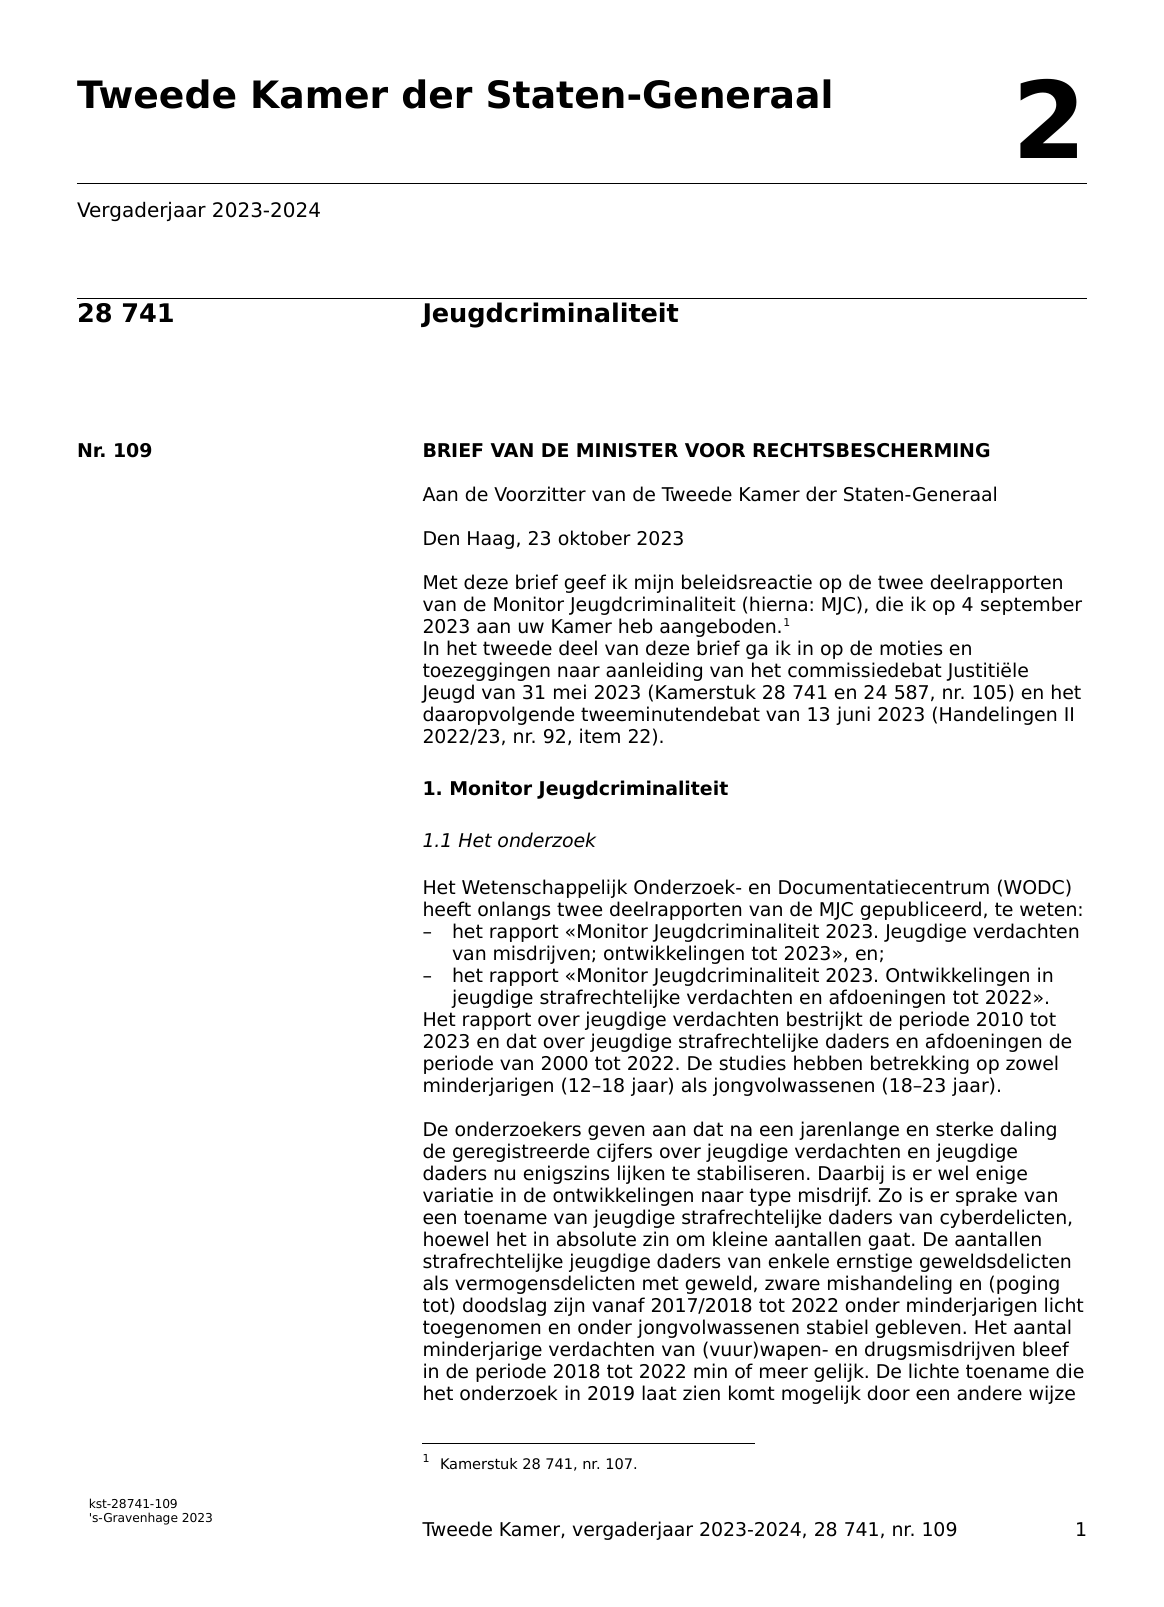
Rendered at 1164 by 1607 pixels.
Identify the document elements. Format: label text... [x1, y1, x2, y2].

text Met deze brief geef ik mijn beleidsreactie op de twee deelrapporten van de Monitor Jeugdcriminaliteit (hierna: MJC), die ik op 4 september 2023 aan uw Kamer heb aangeboden. [422, 572, 1087, 638]
text 's-Gravenhage 2023 [88, 1511, 323, 1525]
text – het rapport «Monitor Jeugdcriminaliteit 2023. Jeugdige verdachten van misdrijven; ontwikkelingen tot 2023», en; [422, 921, 1087, 965]
text Den Haag, 23 oktober 2023 [422, 528, 1087, 550]
text – het rapport «Monitor Jeugdcriminaliteit 2023. Ontwikkelingen in jeugdige strafrechtelijke verdachten en afdoeningen tot 2022». [422, 965, 1087, 1009]
subtitle Nr. 109 BRIEF VAN DE MINISTER VOOR RECHTSBESCHERMING [77, 440, 1087, 462]
subtitle 1. Monitor Jeugdcriminaliteit [422, 778, 1087, 800]
table_header 2 [886, 59, 1087, 183]
text Kamerstuk 28 741, nr. 107. [422, 1452, 1087, 1474]
table_header Tweede Kamer der Staten-Generaal [77, 59, 886, 183]
subtitle 1.1 Het onderzoek [422, 830, 1087, 852]
text Aan de Voorzitter van de Tweede Kamer der Staten-Generaal [422, 484, 1087, 506]
subtitle 28 741 Jeugdcriminaliteit [77, 299, 1087, 329]
table_cell Vergaderjaar 2023-2024 [77, 184, 1087, 298]
text Het Wetenschappelijk Onderzoek- en Documentatiecentrum (WODC) heeft onlangs twee deelrapporten van de MJC gepubliceerd, te weten: [422, 877, 1087, 921]
text In het tweede deel van deze brief ga ik in op de moties en toezeggingen naar aanleiding van het commissiedebat Justitiële Jeugd van 31 mei 2023 (Kamerstuk 28 741 en 24 587, nr. 105) en het daaropvolgende tweeminutendebat van 13 juni 2023 (Handelingen II 2022/23, nr. 92, item 22). [422, 638, 1087, 748]
text De onderzoekers geven aan dat na een jarenlange en sterke daling de geregistreerde cijfers over jeugdige verdachten en jeugdige daders nu enigszins lijken te stabiliseren. Daarbij is er wel enige variatie in de ontwikkelingen naar type misdrijf. Zo is er sprake van een toename van jeugdige strafrechtelijke daders van cyberdelicten, hoewel het in absolute zin om kleine aantallen gaat. De aantallen strafrechtelijke jeugdige daders van enkele ernstige geweldsdelicten als vermogensdelicten met geweld, zware mishandeling en (poging tot) doodslag zijn vanaf 2017/2018 tot 2022 onder minderjarigen licht toegenomen en onder jongvolwassenen stabiel gebleven. Het aantal minderjarige verdachten van (vuur)wapen- en drugsmisdrijven bleef in de periode 2018 tot 2022 min of meer gelijk. De lichte toename die het onderzoek in 2019 laat zien komt mogelijk door een andere wijze [422, 1119, 1087, 1405]
text kst-28741-109 [88, 1497, 323, 1511]
text Het rapport over jeugdige verdachten bestrijkt de periode 2010 tot 2023 en dat over jeugdige strafrechtelijke daders en afdoeningen de periode van 2000 tot 2022. De studies hebben betrekking op zowel minderjarigen (12–18 jaar) als jongvolwassenen (18–23 jaar). [422, 1009, 1087, 1097]
